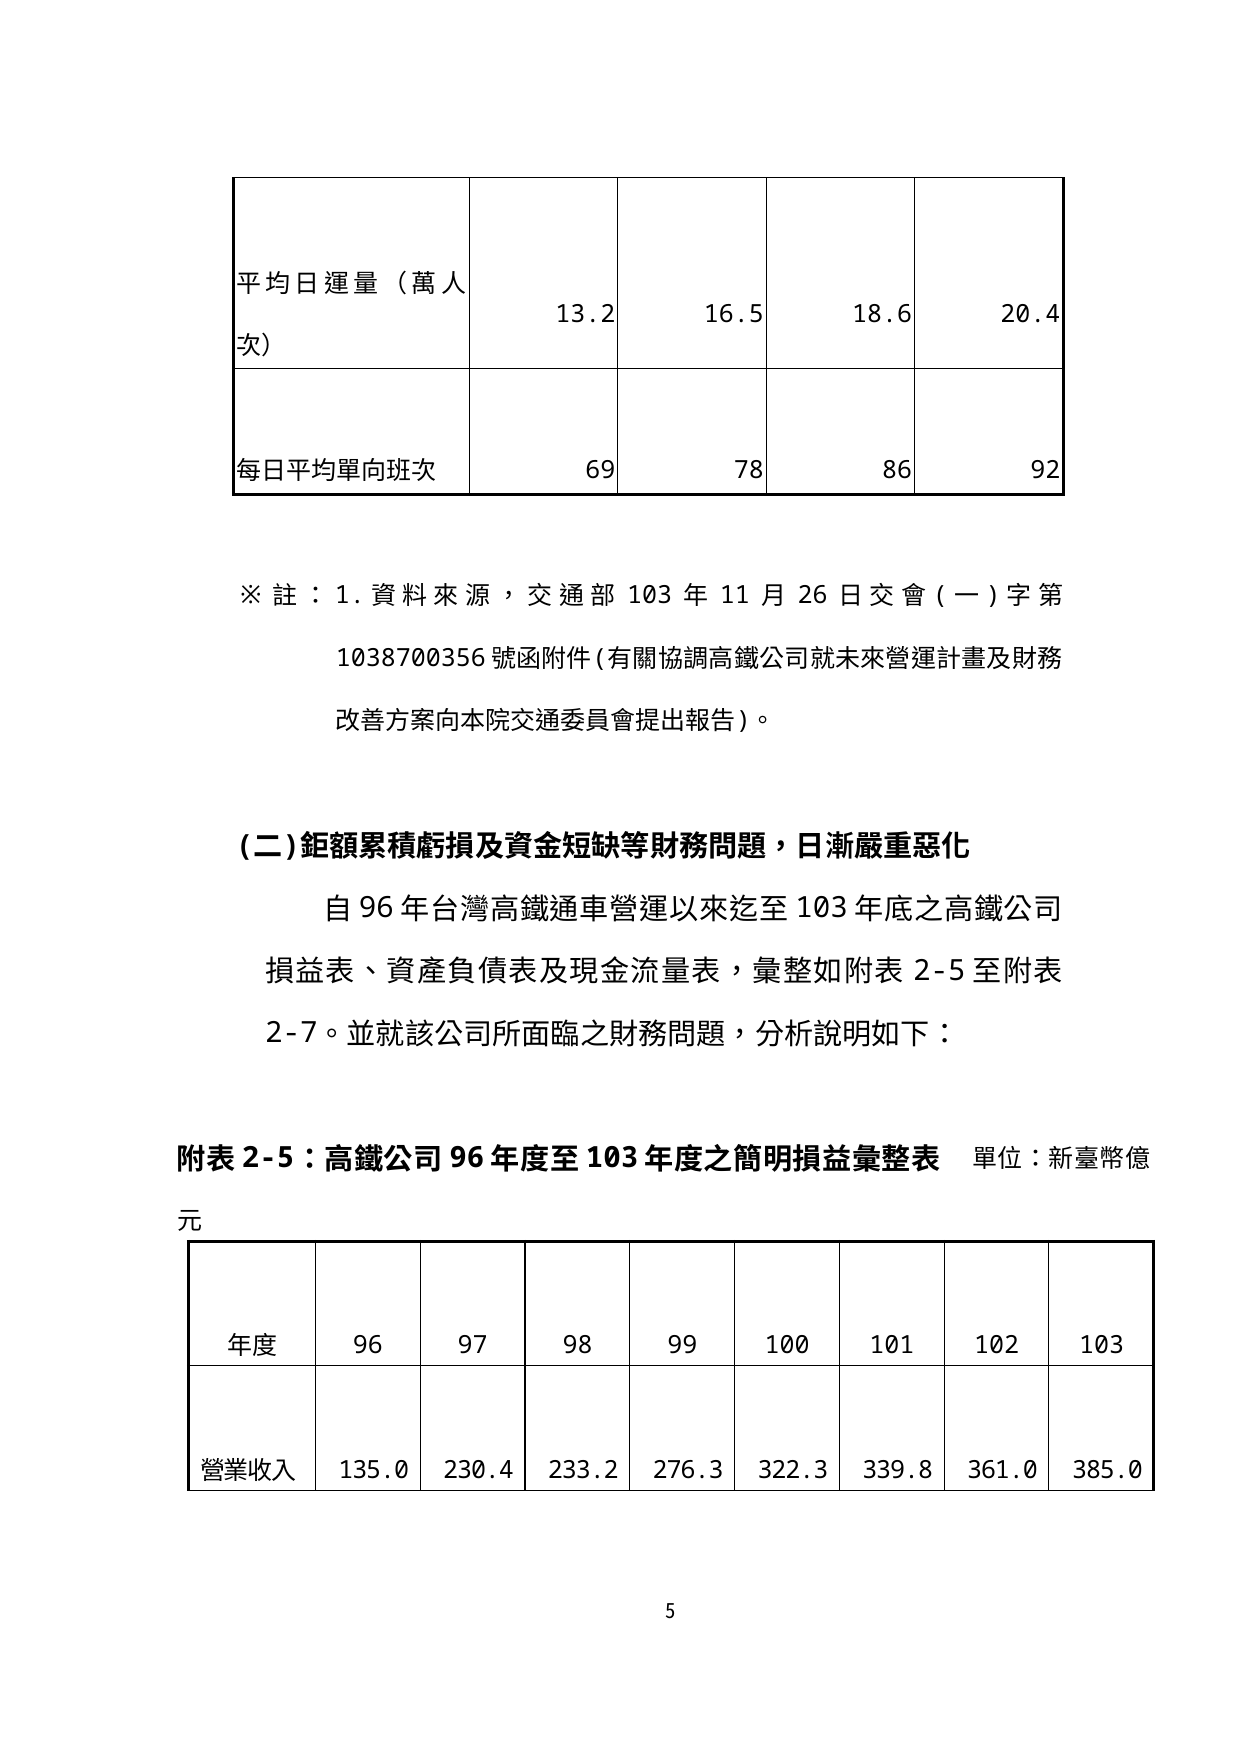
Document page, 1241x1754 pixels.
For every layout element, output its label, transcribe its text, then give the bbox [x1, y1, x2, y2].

table_header 102 [945, 1243, 1048, 1365]
table_header 98 [526, 1243, 629, 1365]
table_cell 18.6 [767, 178, 914, 368]
table_cell 69 [470, 369, 617, 493]
table_cell 233.2 [526, 1366, 629, 1490]
text 自96年台灣高鐵通車營運以來迄至103年底之高鐵公司損益表、資產負債表及現金流量表，彙整如附表2-5至附表2-7。並就該公司所面臨之財務問題，分析說明如下： [265, 865, 1063, 1052]
table_header 99 [630, 1243, 734, 1365]
table_header 100 [735, 1243, 839, 1365]
table_cell 營業收入 [190, 1366, 315, 1490]
table_cell 16.5 [618, 178, 766, 368]
table_header 97 [421, 1243, 524, 1365]
text 附表2-5：高鐵公司96年度至103年度之簡明損益彙整表 單位：新臺幣億元 [176, 1115, 1151, 1240]
table_cell 平均日運量（萬人次） [235, 178, 469, 368]
table_header 年度 [190, 1243, 315, 1365]
table_cell 135.0 [316, 1366, 420, 1490]
table_cell 92 [915, 369, 1062, 493]
table_cell 230.4 [421, 1366, 524, 1490]
table_cell 361.0 [945, 1366, 1048, 1490]
table_header 96 [316, 1243, 420, 1365]
table_cell 每日平均單向班次 [235, 369, 469, 493]
text (二)鉅額累積虧損及資金短缺等財務問題，日漸嚴重惡化 [236, 802, 1063, 865]
table_cell 322.3 [735, 1366, 839, 1490]
table_cell 78 [618, 369, 766, 493]
table_header 101 [840, 1243, 944, 1365]
table_cell 86 [767, 369, 914, 493]
table_cell 276.3 [630, 1366, 734, 1490]
table_cell 13.2 [470, 178, 617, 368]
table_cell 20.4 [915, 178, 1062, 368]
text ※註：1.資料來源，交通部103年11月26日交會(一)字第1038700356號函附件(有關協調高鐵公司就未來營運計畫及財務改善方案向本院交通委員會提出報告)。 [236, 552, 1063, 740]
table_cell 385.0 [1049, 1366, 1152, 1490]
table_header 103 [1049, 1243, 1152, 1365]
table_cell 339.8 [840, 1366, 944, 1490]
